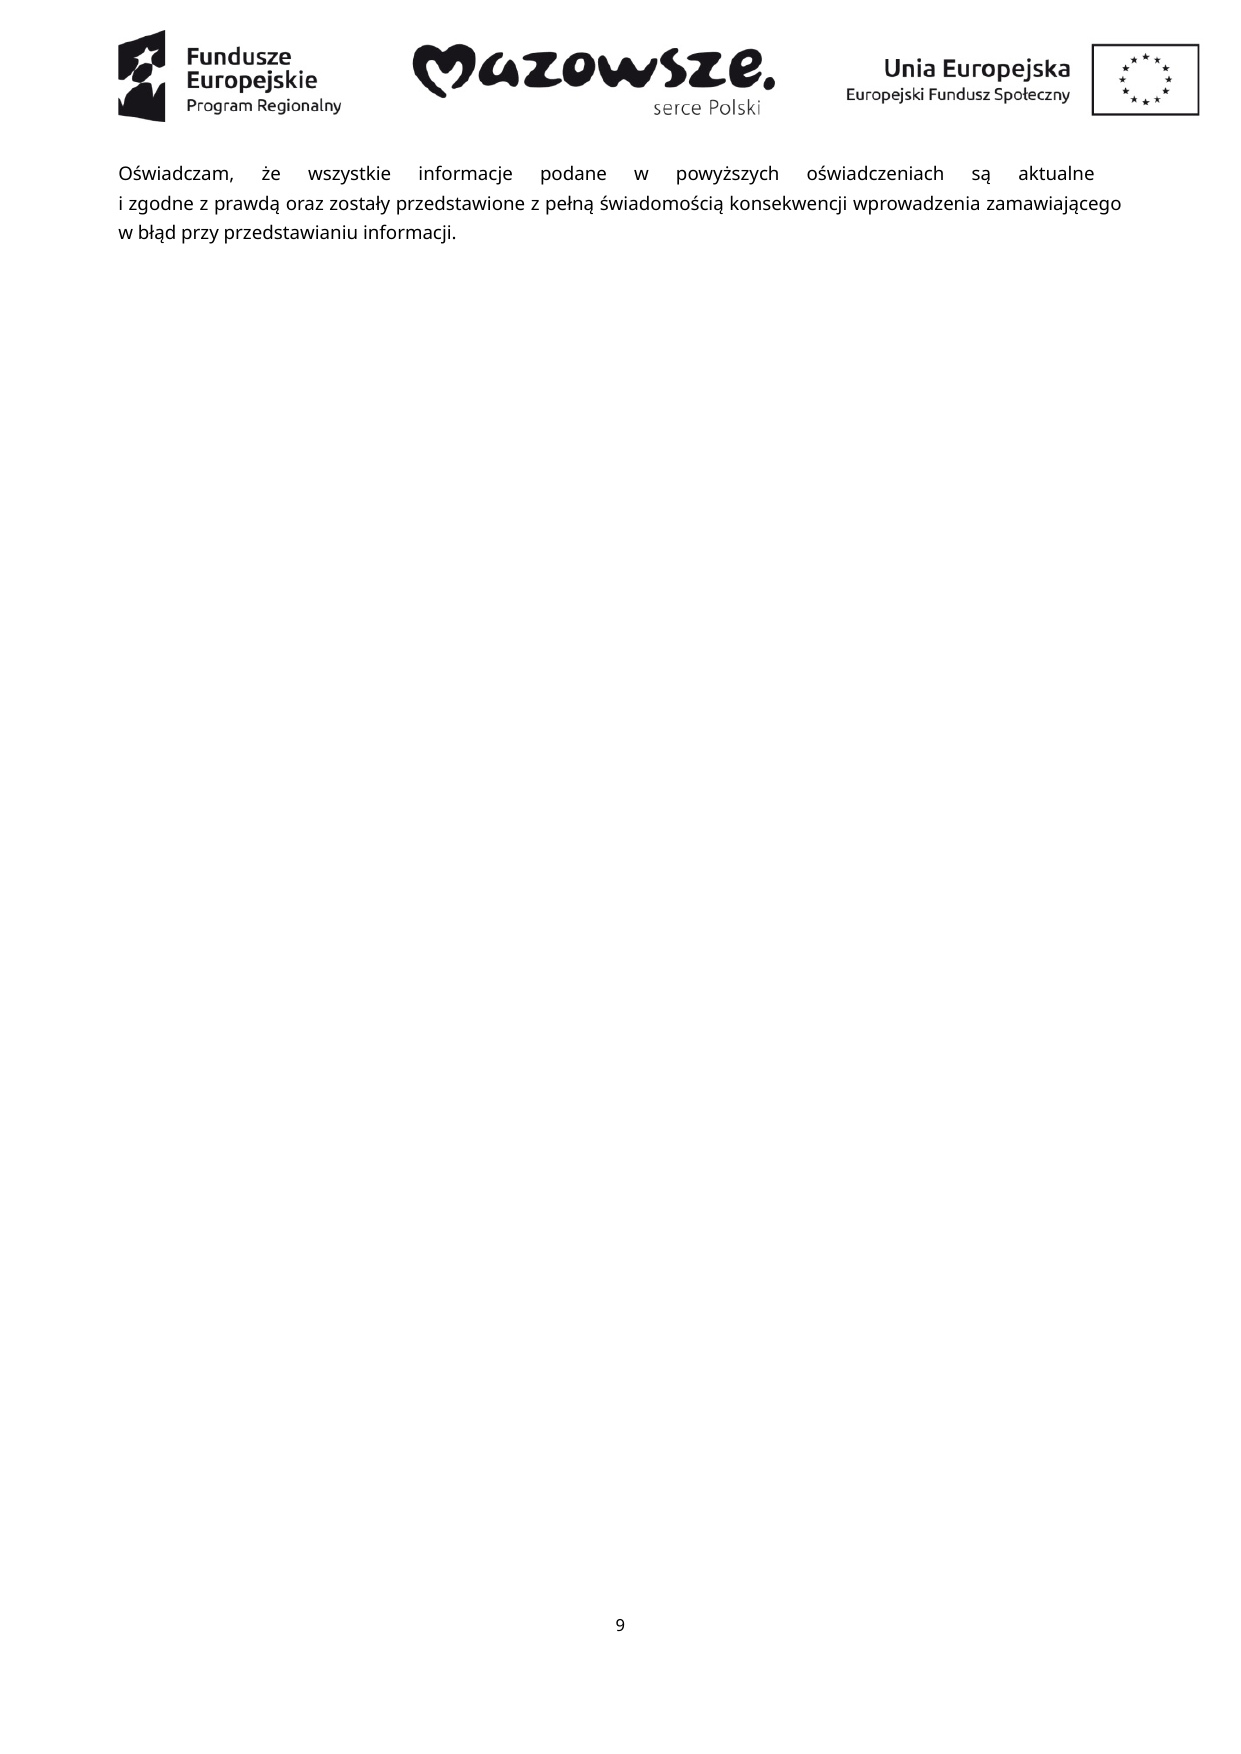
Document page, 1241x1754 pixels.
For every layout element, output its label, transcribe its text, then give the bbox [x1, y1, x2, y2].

text Oświadczam, że wszystkie informacje podane w powyższych oświadczeniach są aktualne i zgodne z prawdą oraz zostały przedstawione z pełną świadomością konsekwencji wprowadzenia zamawiającego w błąd przy przedstawianiu informacji. [118, 161, 1122, 245]
picture [118, 29, 1204, 123]
